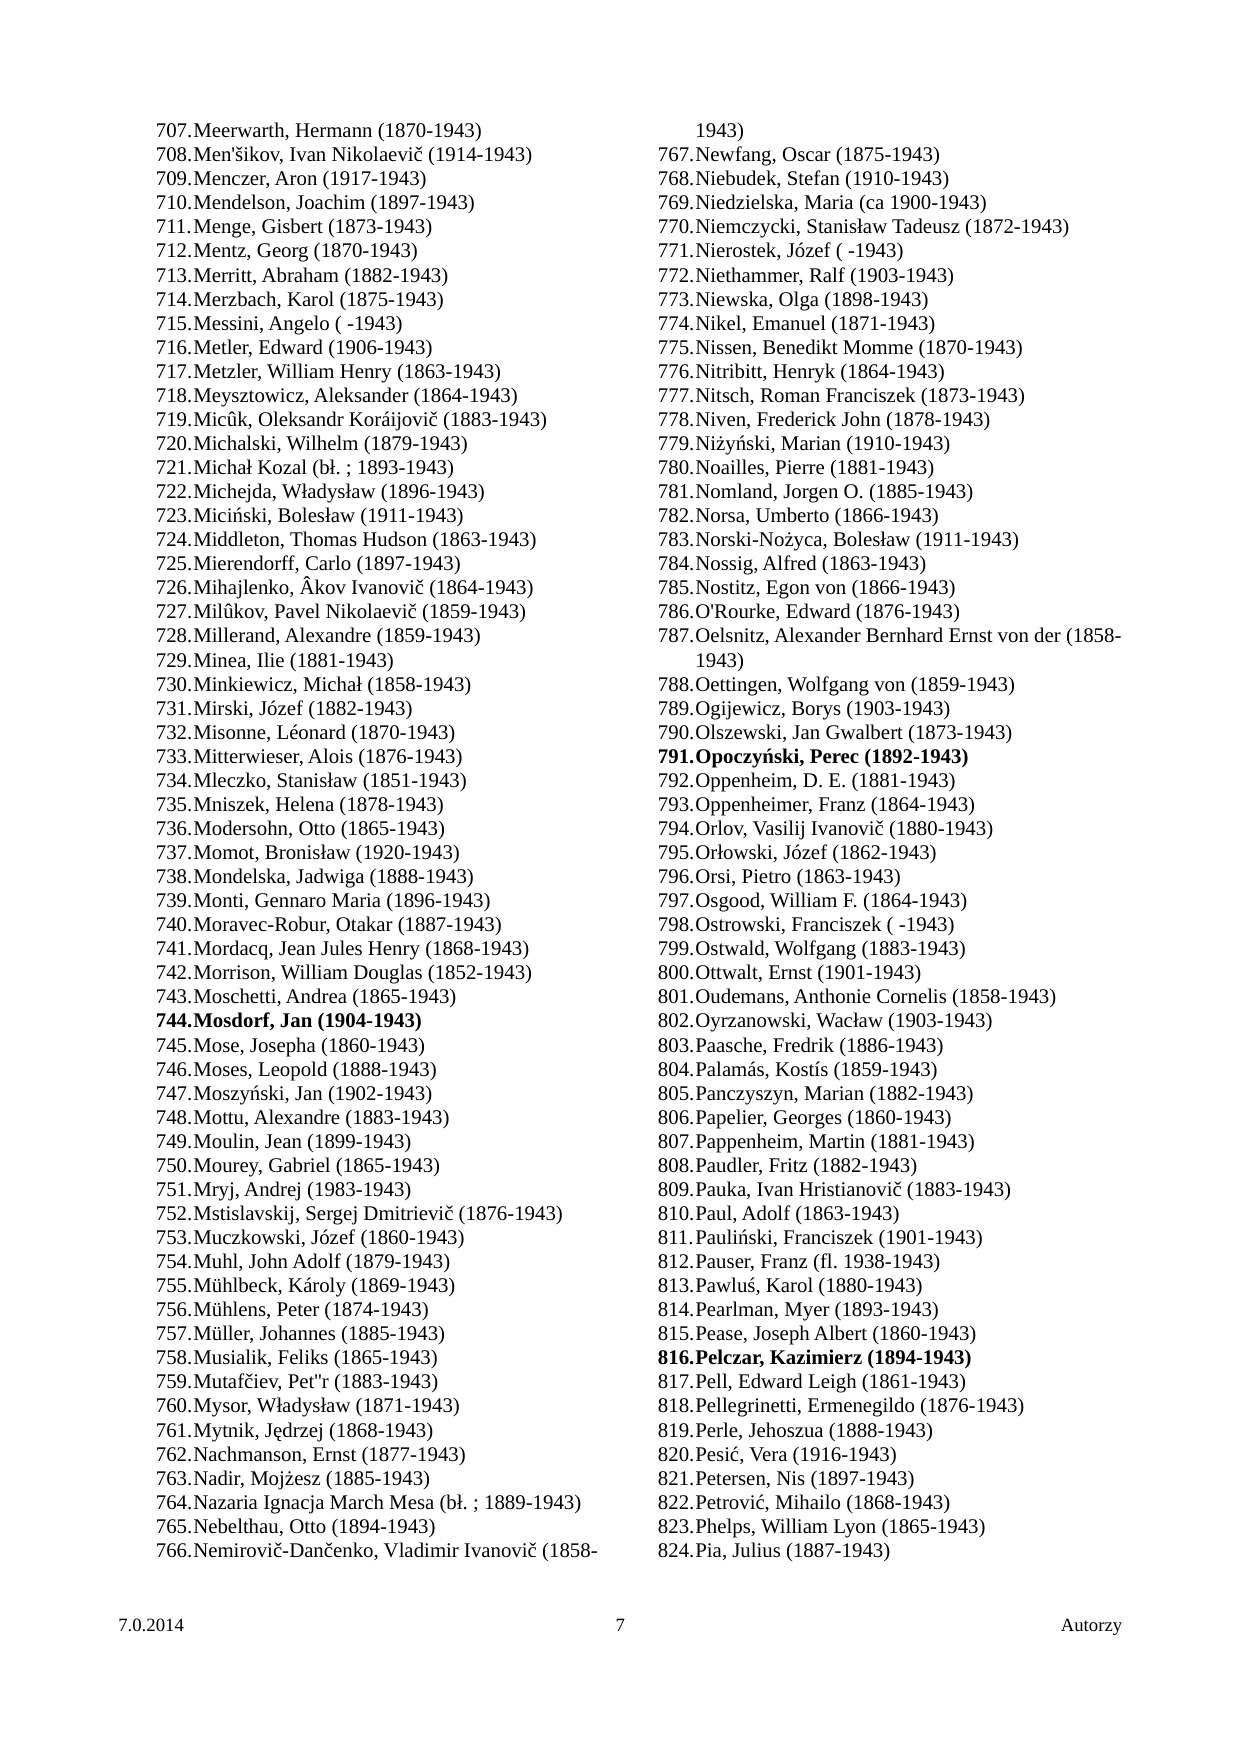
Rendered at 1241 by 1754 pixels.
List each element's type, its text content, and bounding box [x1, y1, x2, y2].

list Petrović, Mihailo (1868-1943) [658, 1490, 1122, 1514]
list Mose, Josepha (1860-1943) [156, 1032, 620, 1057]
list Metzler, William Henry (1863-1943) [156, 359, 620, 383]
list Minkiewicz, Michał (1858-1943) [156, 672, 620, 696]
list Michejda, Władysław (1896-1943) [156, 479, 620, 503]
list Nachmanson, Ernst (1877-1943) [156, 1442, 620, 1466]
list Pesić, Vera (1916-1943) [658, 1442, 1122, 1466]
list Moschetti, Andrea (1865-1943) [156, 984, 620, 1008]
list Niethammer, Ralf (1903-1943) [658, 262, 1122, 287]
list Oppenheimer, Franz (1864-1943) [658, 792, 1122, 816]
list Niemczycki, Stanisław Tadeusz (1872-1943) [658, 214, 1122, 238]
list Pauser, Franz (fl. 1938-1943) [658, 1249, 1122, 1273]
list Millerand, Alexandre (1859-1943) [156, 623, 620, 647]
list Orlov, Vasilij Ivanovič (1880-1943) [658, 816, 1122, 840]
list Pellegrinetti, Ermenegildo (1876-1943) [658, 1393, 1122, 1417]
list Opoczyński, Perec (1892-1943) [658, 744, 1122, 768]
list Oelsnitz, Alexander Bernhard Ernst von der (1858-1943) [658, 623, 1122, 672]
list Niewska, Olga (1898-1943) [658, 287, 1122, 311]
list Oudemans, Anthonie Cornelis (1858-1943) [658, 984, 1122, 1008]
list Muczkowski, Józef (1860-1943) [156, 1225, 620, 1249]
list Niżyński, Marian (1910-1943) [658, 431, 1122, 455]
list Papelier, Georges (1860-1943) [658, 1105, 1122, 1129]
list Mondelska, Jadwiga (1888-1943) [156, 864, 620, 888]
list Misonne, Léonard (1870-1943) [156, 720, 620, 744]
list Musialik, Feliks (1865-1943) [156, 1345, 620, 1369]
list Nazaria Ignacja March Mesa (bł. ; 1889-1943) [156, 1490, 620, 1514]
list Newfang, Oscar (1875-1943) [658, 142, 1122, 166]
list Phelps, William Lyon (1865-1943) [658, 1514, 1122, 1538]
list Nissen, Benedikt Momme (1870-1943) [658, 335, 1122, 359]
list Monti, Gennaro Maria (1896-1943) [156, 888, 620, 912]
list Mysor, Władysław (1871-1943) [156, 1393, 620, 1417]
list Pelczar, Kazimierz (1894-1943) [658, 1345, 1122, 1369]
list Mourey, Gabriel (1865-1943) [156, 1153, 620, 1177]
list Meysztowicz, Aleksander (1864-1943) [156, 383, 620, 407]
list Ostrowski, Franciszek ( -1943) [658, 912, 1122, 936]
list Modersohn, Otto (1865-1943) [156, 816, 620, 840]
list Pauliński, Franciszek (1901-1943) [658, 1225, 1122, 1249]
list Oppenheim, D. E. (1881-1943) [658, 768, 1122, 792]
list Nebelthau, Otto (1894-1943) [156, 1514, 620, 1538]
list Milûkov, Pavel Nikolaevič (1859-1943) [156, 599, 620, 623]
list Mosdorf, Jan (1904-1943) [156, 1008, 620, 1032]
list Moravec-Robur, Otakar (1887-1943) [156, 912, 620, 936]
list Minea, Ilie (1881-1943) [156, 647, 620, 672]
list Momot, Bronisław (1920-1943) [156, 840, 620, 864]
list Paudler, Fritz (1882-1943) [658, 1153, 1122, 1177]
list Pease, Joseph Albert (1860-1943) [658, 1321, 1122, 1345]
list Müller, Johannes (1885-1943) [156, 1321, 620, 1345]
list Pawluś, Karol (1880-1943) [658, 1273, 1122, 1297]
list Moszyński, Jan (1902-1943) [156, 1081, 620, 1105]
list Metler, Edward (1906-1943) [156, 335, 620, 359]
list Nikel, Emanuel (1871-1943) [658, 311, 1122, 335]
list Pappenheim, Martin (1881-1943) [658, 1129, 1122, 1153]
list Pearlman, Myer (1893-1943) [658, 1297, 1122, 1321]
list Olszewski, Jan Gwalbert (1873-1943) [658, 720, 1122, 744]
list Oettingen, Wolfgang von (1859-1943) [658, 672, 1122, 696]
list Mstislavskij, Sergej Dmitrievič (1876-1943) [156, 1201, 620, 1225]
list Mordacq, Jean Jules Henry (1868-1943) [156, 936, 620, 960]
list Miciński, Bolesław (1911-1943) [156, 503, 620, 527]
list Norsa, Umberto (1866-1943) [658, 503, 1122, 527]
list Mutafčiev, Pet''r (1883-1943) [156, 1369, 620, 1393]
list Micûk, Oleksandr Koráijovič (1883-1943) [156, 407, 620, 431]
list Noailles, Pierre (1881-1943) [658, 455, 1122, 479]
list Ogijewicz, Borys (1903-1943) [658, 696, 1122, 720]
list Mühlbeck, Károly (1869-1943) [156, 1273, 620, 1297]
list Men'šikov, Ivan Nikolaevič (1914-1943) [156, 142, 620, 166]
list Paul, Adolf (1863-1943) [658, 1201, 1122, 1225]
list Nitribitt, Henryk (1864-1943) [658, 359, 1122, 383]
list Nierostek, Józef ( -1943) [658, 238, 1122, 262]
list Messini, Angelo ( -1943) [156, 311, 620, 335]
list Nostitz, Egon von (1866-1943) [658, 575, 1122, 599]
list Norski-Nożyca, Bolesław (1911-1943) [658, 527, 1122, 551]
list Osgood, William F. (1864-1943) [658, 888, 1122, 912]
list Nomland, Jorgen O. (1885-1943) [658, 479, 1122, 503]
list Nossig, Alfred (1863-1943) [658, 551, 1122, 575]
list Palamás, Kostís (1859-1943) [658, 1057, 1122, 1081]
list Pauka, Ivan Hristianovič (1883-1943) [658, 1177, 1122, 1201]
list Nemirovič-Dančenko, Vladimir Ivanovič (1858- [156, 1538, 620, 1562]
list Niebudek, Stefan (1910-1943) [658, 166, 1122, 190]
list Pell, Edward Leigh (1861-1943) [658, 1369, 1122, 1393]
list Merzbach, Karol (1875-1943) [156, 287, 620, 311]
list Mytnik, Jędrzej (1868-1943) [156, 1417, 620, 1442]
list Moses, Leopold (1888-1943) [156, 1057, 620, 1081]
list Perle, Jehoszua (1888-1943) [658, 1417, 1122, 1442]
list Middleton, Thomas Hudson (1863-1943) [156, 527, 620, 551]
list Moulin, Jean (1899-1943) [156, 1129, 620, 1153]
list Niven, Frederick John (1878-1943) [658, 407, 1122, 431]
list 1943) [658, 118, 1122, 142]
list Merritt, Abraham (1882-1943) [156, 262, 620, 287]
list O'Rourke, Edward (1876-1943) [658, 599, 1122, 623]
list Panczyszyn, Marian (1882-1943) [658, 1081, 1122, 1105]
list Mottu, Alexandre (1883-1943) [156, 1105, 620, 1129]
list Ostwald, Wolfgang (1883-1943) [658, 936, 1122, 960]
list Mihajlenko, Âkov Ivanovič (1864-1943) [156, 575, 620, 599]
list Oyrzanowski, Wacław (1903-1943) [658, 1008, 1122, 1032]
list Orsi, Pietro (1863-1943) [658, 864, 1122, 888]
list Mitterwieser, Alois (1876-1943) [156, 744, 620, 768]
list Paasche, Fredrik (1886-1943) [658, 1032, 1122, 1057]
list Mryj, Andrej (1983-1943) [156, 1177, 620, 1201]
list Menge, Gisbert (1873-1943) [156, 214, 620, 238]
list Orłowski, Józef (1862-1943) [658, 840, 1122, 864]
list Mniszek, Helena (1878-1943) [156, 792, 620, 816]
list Michał Kozal (bł. ; 1893-1943) [156, 455, 620, 479]
list Muhl, John Adolf (1879-1943) [156, 1249, 620, 1273]
list Niedzielska, Maria (ca 1900-1943) [658, 190, 1122, 214]
list Meerwarth, Hermann (1870-1943) [156, 118, 620, 142]
list Ottwalt, Ernst (1901-1943) [658, 960, 1122, 984]
list Michalski, Wilhelm (1879-1943) [156, 431, 620, 455]
list Pia, Julius (1887-1943) [658, 1538, 1122, 1562]
list Nitsch, Roman Franciszek (1873-1943) [658, 383, 1122, 407]
list Morrison, William Douglas (1852-1943) [156, 960, 620, 984]
list Mierendorff, Carlo (1897-1943) [156, 551, 620, 575]
list Menczer, Aron (1917-1943) [156, 166, 620, 190]
list Mentz, Georg (1870-1943) [156, 238, 620, 262]
list Mleczko, Stanisław (1851-1943) [156, 768, 620, 792]
list Mendelson, Joachim (1897-1943) [156, 190, 620, 214]
list Petersen, Nis (1897-1943) [658, 1466, 1122, 1490]
list Mirski, Józef (1882-1943) [156, 696, 620, 720]
list Mühlens, Peter (1874-1943) [156, 1297, 620, 1321]
list Nadir, Mojżesz (1885-1943) [156, 1466, 620, 1490]
